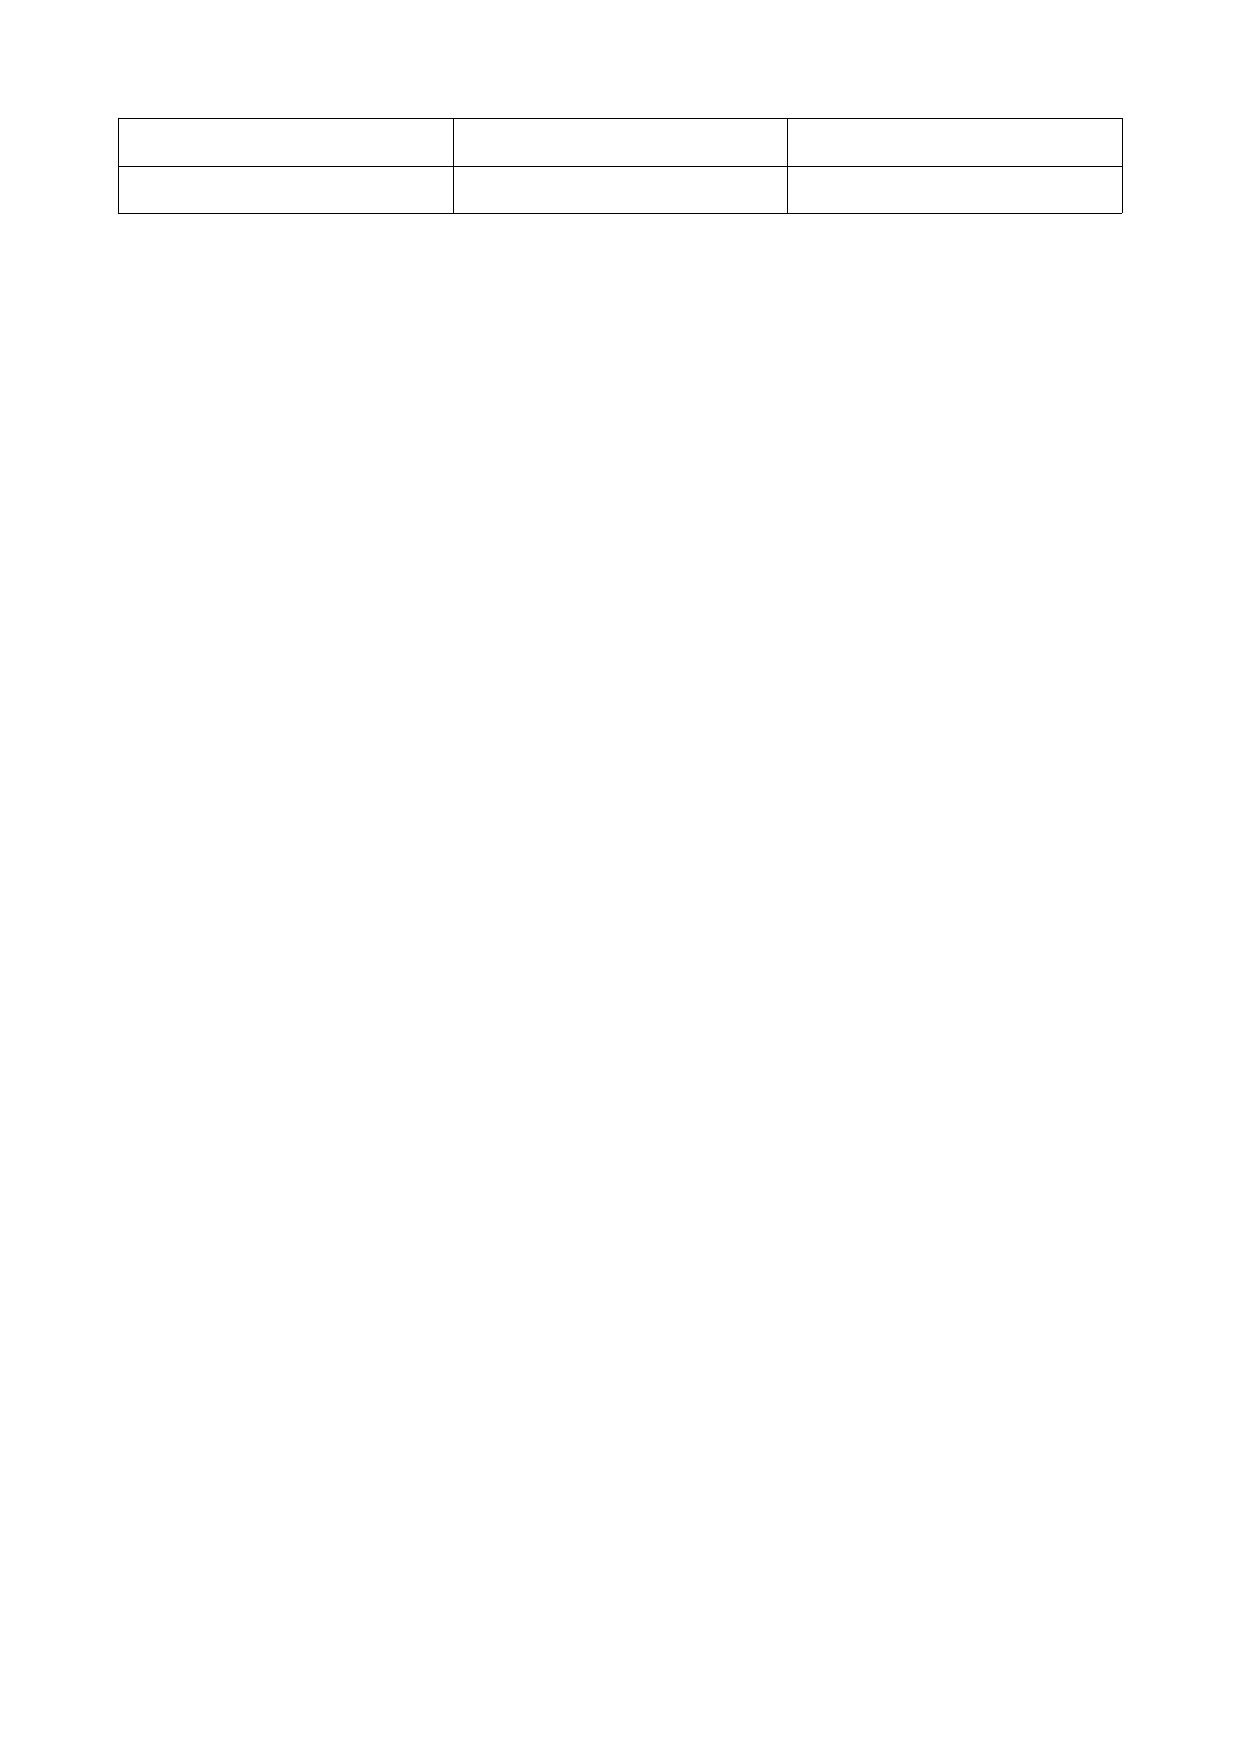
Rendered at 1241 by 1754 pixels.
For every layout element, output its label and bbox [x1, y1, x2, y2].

table_cell [119, 167, 453, 213]
table_cell [788, 119, 1122, 166]
table_cell [454, 119, 787, 166]
table_cell [788, 167, 1122, 213]
table_cell [454, 167, 787, 213]
table_cell [119, 119, 453, 166]
